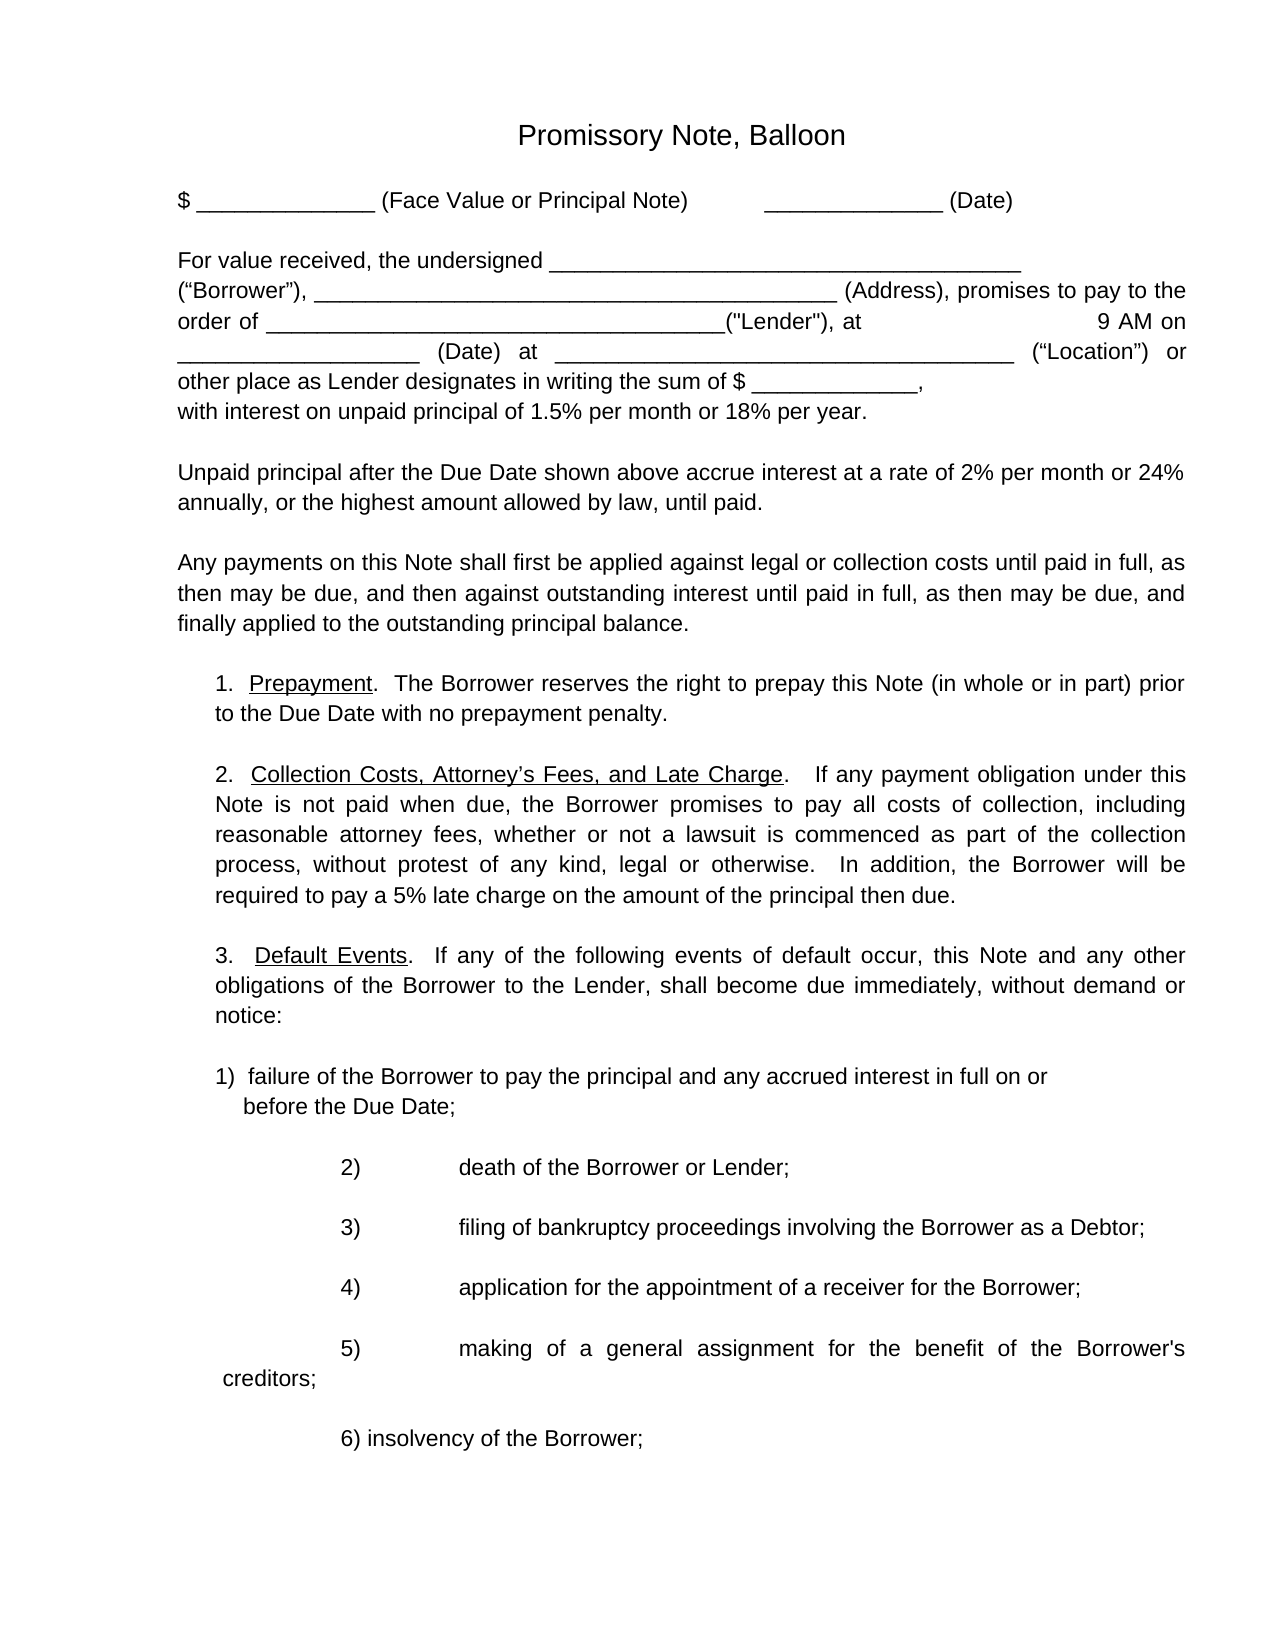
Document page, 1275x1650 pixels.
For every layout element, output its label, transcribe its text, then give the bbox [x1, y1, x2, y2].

text 6) insolvency of the Borrower; [222, 1425, 1186, 1452]
text For value received, the undersigned _____________________________________ [177, 247, 1186, 273]
text 3) filing of bankruptcy proceedings involving the Borrower as a Debtor; [222, 1214, 1186, 1240]
text $ ______________ (Face Value or Principal Note) ______________ (Date) [177, 187, 1186, 213]
text 2. Collection Costs, Attorney’s Fees, and Late Charge. If any payment obligation under this Note is not paid when due, the Borrower promises to pay all costs of collection, including reasonable attorney fees, whether or not a lawsuit is commenced as part of the collection process, without protest of any kind, legal or otherwise. In addition, the Borrower will be required to pay a 5% late charge on the amount of the principal then due. [215, 761, 1186, 908]
text Promissory Note, Balloon [177, 118, 1186, 152]
text 2) death of the Borrower or Lender; [222, 1153, 1186, 1180]
text 5) making of a general assignment for the benefit of the Borrower's creditors; [222, 1335, 1186, 1391]
text 1) failure of the Borrower to pay the principal and any accrued interest in full on or [177, 1063, 1186, 1089]
text 3. Default Events. If any of the following events of default occur, this Note and any other obligations of the Borrower to the Lender, shall become due immediately, without demand or notice: [215, 942, 1186, 1029]
text before the Due Date; [243, 1093, 1186, 1119]
text (“Borrower”), _________________________________________ (Address), promises to pay to the order of ____________________________________("Lender"), at 9 AM on ___________________ (Date) at ____________________________________ (“Location”) or other place as Lender designates in writing the sum of $ _____________, [177, 277, 1186, 394]
text 4) application for the appointment of a receiver for the Borrower; [222, 1274, 1186, 1301]
text with interest on unpaid principal of 1.5% per month or 18% per year. [177, 398, 1186, 424]
text Any payments on this Note shall first be applied against legal or collection costs until paid in full, as then may be due, and then against outstanding interest until paid in full, as then may be due, and finally applied to the outstanding principal balance. [177, 549, 1186, 636]
text 1. Prepayment. The Borrower reserves the right to prepay this Note (in whole or in part) prior to the Due Date with no prepayment penalty. [215, 670, 1186, 727]
text Unpaid principal after the Due Date shown above accrue interest at a rate of 2% per month or 24% annually, or the highest amount allowed by law, until paid. [177, 459, 1186, 515]
